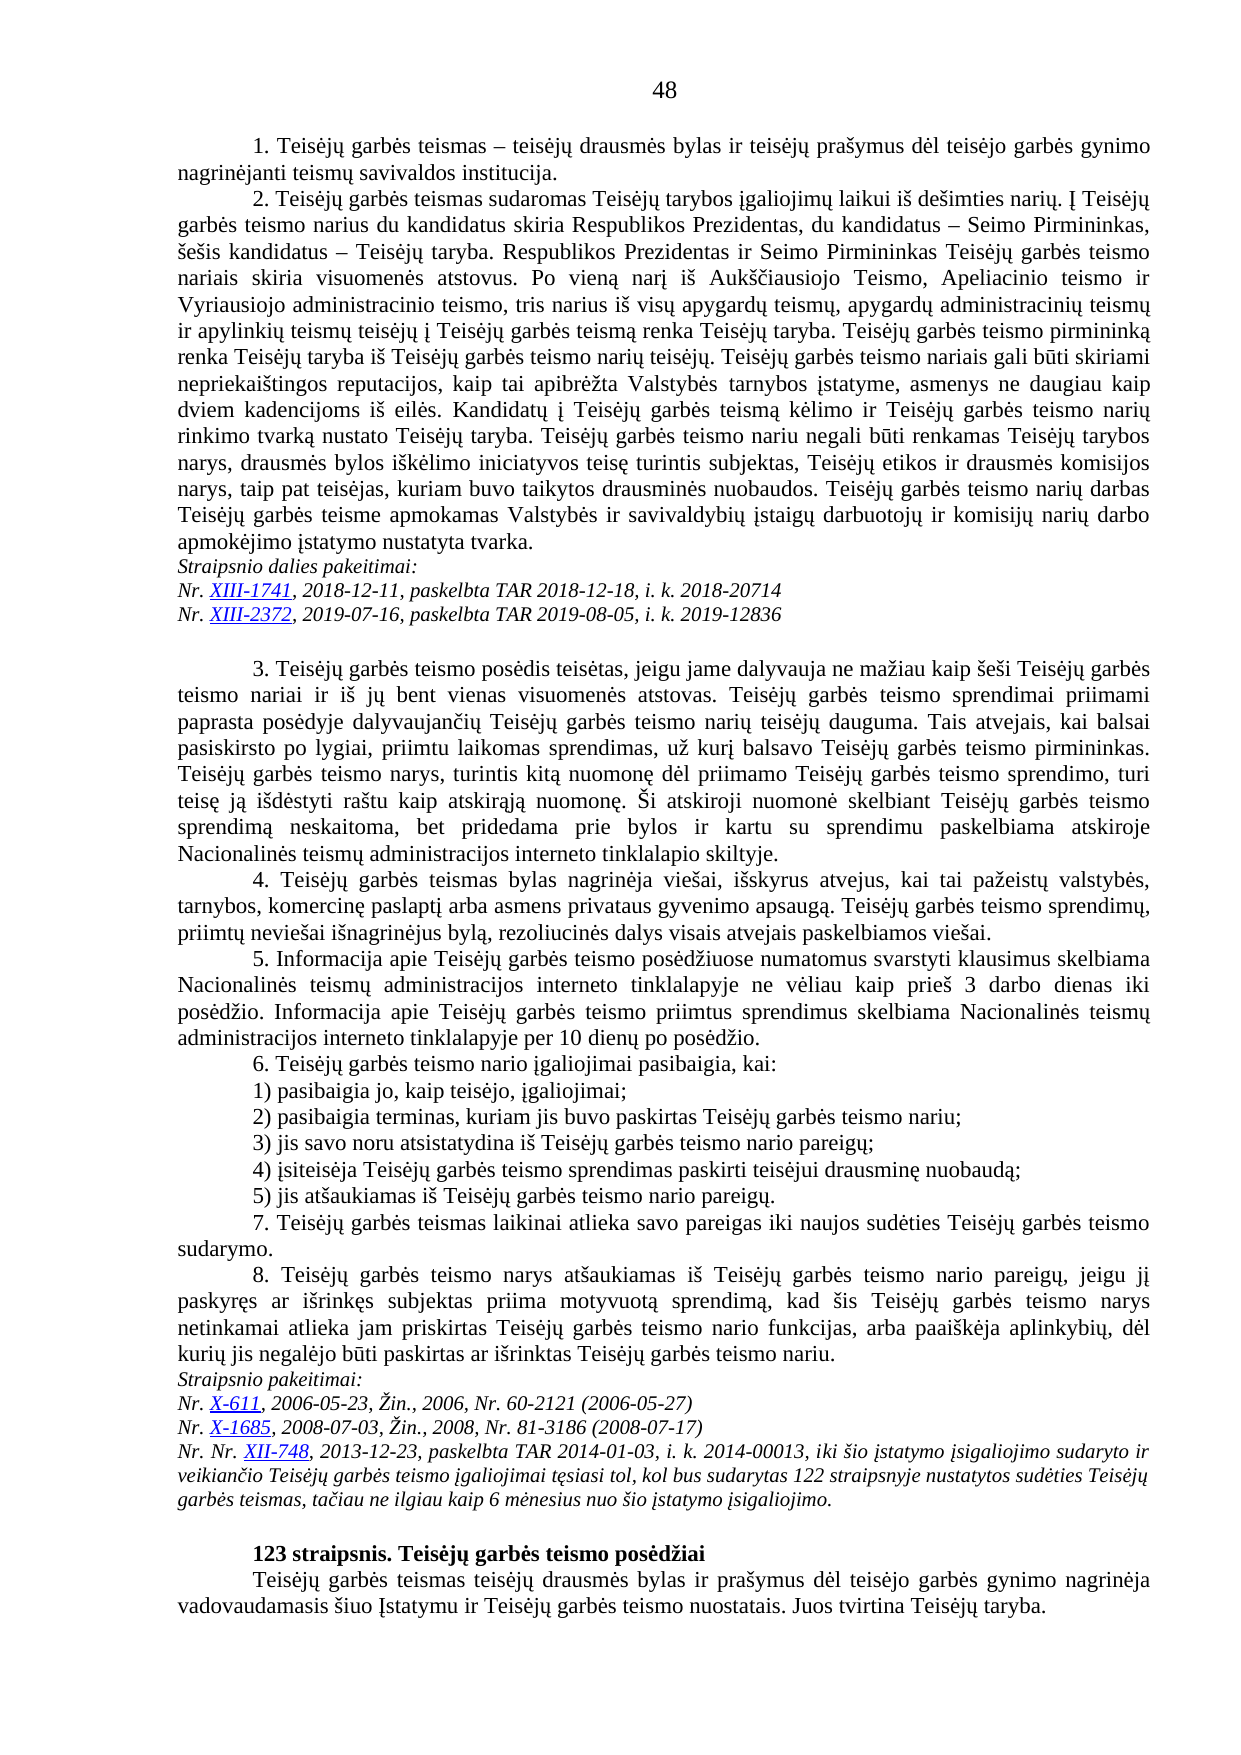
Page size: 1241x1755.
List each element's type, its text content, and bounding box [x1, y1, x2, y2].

text Straipsnio pakeitimai: [177, 1367, 1152, 1391]
text 5. Informacija apie Teisėjų garbės teismo posėdžiuose numatomus svarstyti klausimus skelbiama Nacionalinės teismų administracijos interneto tinklalapyje ne vėliau kaip prieš 3 darbo dienas iki posėdžio. Informacija apie Teisėjų garbės teismo priimtus sprendimus skelbiama Nacionalinės teismų administracijos interneto tinklalapyje per 10 dienų po posėdžio. [177, 945, 1152, 1050]
text Nr. X-1685, 2008-07-03, Žin., 2008, Nr. 81-3186 (2008-07-17) [177, 1415, 1152, 1439]
text 4) įsiteisėja Teisėjų garbės teismo sprendimas paskirti teisėjui drausminę nuobaudą; [177, 1156, 1152, 1182]
text 2) pasibaigia terminas, kuriam jis buvo paskirtas Teisėjų garbės teismo nariu; [177, 1103, 1152, 1129]
text Nr. X-611, 2006-05-23, Žin., 2006, Nr. 60-2121 (2006-05-27) [177, 1391, 1152, 1415]
text 3) jis savo noru atsistatydina iš Teisėjų garbės teismo nario pareigų; [177, 1129, 1152, 1156]
text Nr. XIII-1741, 2018-12-11, paskelbta TAR 2018-12-18, i. k. 2018-20714 [177, 578, 1152, 602]
text 8. Teisėjų garbės teismo narys atšaukiamas iš Teisėjų garbės teismo nario pareigų, jeigu jį paskyręs ar išrinkęs subjektas priima motyvuotą sprendimą, kad šis Teisėjų garbės teismo narys netinkamai atlieka jam priskirtas Teisėjų garbės teismo nario funkcijas, arba paaiškėja aplinkybių, dėl kurių jis negalėjo būti paskirtas ar išrinktas Teisėjų garbės teismo nariu. [177, 1261, 1152, 1367]
text Straipsnio dalies pakeitimai: [177, 554, 1152, 578]
text 7. Teisėjų garbės teismas laikinai atlieka savo pareigas iki naujos sudėties Teisėjų garbės teismo sudarymo. [177, 1208, 1152, 1261]
text 6. Teisėjų garbės teismo nario įgaliojimai pasibaigia, kai: [177, 1050, 1152, 1077]
text 2. Teisėjų garbės teismas sudaromas Teisėjų tarybos įgaliojimų laikui iš dešimties narių. Į Teisėjų garbės teismo narius du kandidatus skiria Respublikos Prezidentas, du kandidatus – Seimo Pirmininkas, šešis kandidatus – Teisėjų taryba. Respublikos Prezidentas ir Seimo Pirmininkas Teisėjų garbės teismo nariais skiria visuomenės atstovus. Po vieną narį iš Aukščiausiojo Teismo, Apeliacinio teismo ir Vyriausiojo administracinio teismo, tris narius iš visų apygardų teismų, apygardų administracinių teismų ir apylinkių teismų teisėjų į Teisėjų garbės teismą renka Teisėjų taryba. Teisėjų garbės teismo pirmininką renka Teisėjų taryba iš Teisėjų garbės teismo narių teisėjų. Teisėjų garbės teismo nariais gali būti skiriami nepriekaištingos reputacijos, kaip tai apibrėžta Valstybės tarnybos įstatyme, asmenys ne daugiau kaip dviem kadencijoms iš eilės. Kandidatų į Teisėjų garbės teismą kėlimo ir Teisėjų garbės teismo narių rinkimo tvarką nustato Teisėjų taryba. Teisėjų garbės teismo nariu negali būti renkamas Teisėjų tarybos narys, drausmės bylos iškėlimo iniciatyvos teisę turintis subjektas, Teisėjų etikos ir drausmės komisijos narys, taip pat teisėjas, kuriam buvo taikytos drausminės nuobaudos. Teisėjų garbės teismo narių darbas Teisėjų garbės teisme apmokamas Valstybės ir savivaldybių įstaigų darbuotojų ir komisijų narių darbo apmokėjimo įstatymo nustatyta tvarka. [177, 185, 1152, 554]
text 5) jis atšaukiamas iš Teisėjų garbės teismo nario pareigų. [177, 1182, 1152, 1208]
text Nr. XIII-2372, 2019-07-16, paskelbta TAR 2019-08-05, i. k. 2019-12836 [177, 602, 1152, 626]
text 1) pasibaigia jo, kaip teisėjo, įgaliojimai; [177, 1077, 1152, 1103]
text 123 straipsnis. Teisėjų garbės teismo posėdžiai [177, 1540, 1152, 1566]
text 3. Teisėjų garbės teismo posėdis teisėtas, jeigu jame dalyvauja ne mažiau kaip šeši Teisėjų garbės teismo nariai ir iš jų bent vienas visuomenės atstovas. Teisėjų garbės teismo sprendimai priimami paprasta posėdyje dalyvaujančių Teisėjų garbės teismo narių teisėjų dauguma. Tais atvejais, kai balsai pasiskirsto po lygiai, priimtu laikomas sprendimas, už kurį balsavo Teisėjų garbės teismo pirmininkas. Teisėjų garbės teismo narys, turintis kitą nuomonę dėl priimamo Teisėjų garbės teismo sprendimo, turi teisę ją išdėstyti raštu kaip atskirąją nuomonę. Ši atskiroji nuomonė skelbiant Teisėjų garbės teismo sprendimą neskaitoma, bet pridedama prie bylos ir kartu su sprendimu paskelbiama atskiroje Nacionalinės teismų administracijos interneto tinklalapio skiltyje. [177, 655, 1152, 866]
text 4. Teisėjų garbės teismas bylas nagrinėja viešai, išskyrus atvejus, kai tai pažeistų valstybės, tarnybos, komercinę paslaptį arba asmens privataus gyvenimo apsaugą. Teisėjų garbės teismo sprendimų, priimtų neviešai išnagrinėjus bylą, rezoliucinės dalys visais atvejais paskelbiamos viešai. [177, 866, 1152, 945]
text 1. Teisėjų garbės teismas – teisėjų drausmės bylas ir teisėjų prašymus dėl teisėjo garbės gynimo nagrinėjanti teismų savivaldos institucija. [177, 132, 1152, 185]
text Nr. Nr. XII-748, 2013-12-23, paskelbta TAR 2014-01-03, i. k. 2014-00013, iki šio įstatymo įsigaliojimo sudaryto ir veikiančio Teisėjų garbės teismo įgaliojimai tęsiasi tol, kol bus sudarytas 122 straipsnyje nustatytos sudėties Teisėjų garbės teismas, tačiau ne ilgiau kaip 6 mėnesius nuo šio įstatymo įsigaliojimo. [177, 1439, 1152, 1511]
text Teisėjų garbės teismas teisėjų drausmės bylas ir prašymus dėl teisėjo garbės gynimo nagrinėja vadovaudamasis šiuo Įstatymu ir Teisėjų garbės teismo nuostatais. Juos tvirtina Teisėjų taryba. [177, 1566, 1152, 1619]
